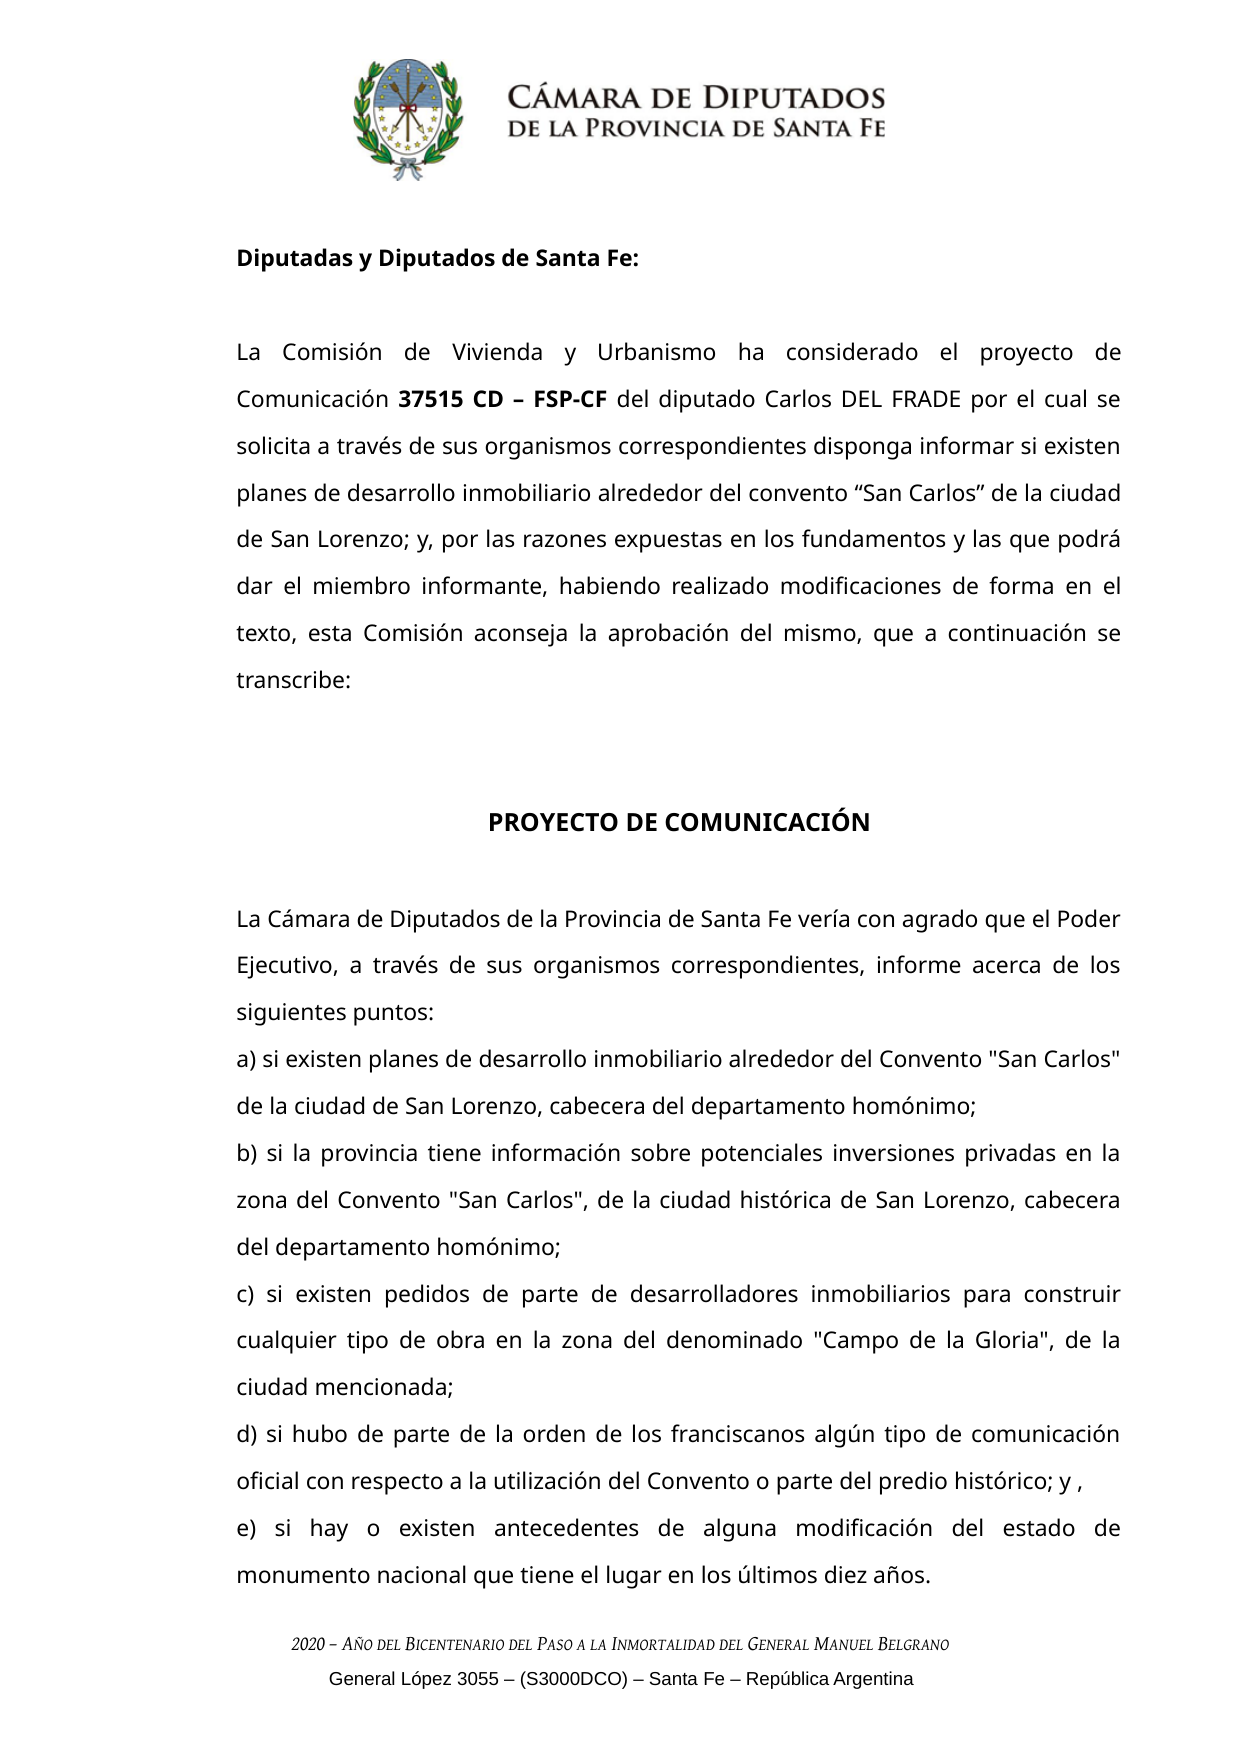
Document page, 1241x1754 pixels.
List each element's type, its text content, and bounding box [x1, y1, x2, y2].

text La Comisión de Vivienda y Urbanismo ha considerado el proyecto de Comunicación 37515 CD – FSP-CF del diputado Carlos DEL FRADE por el cual se solicita a través de sus organismos correspondientes disponga informar si existen planes de desarrollo inmobiliario alrededor del convento “San Carlos” de la ciudad de San Lorenzo; y, por las razones expuestas en los fundamentos y las que podrá dar el miembro informante, habiendo realizado modificaciones de forma en el texto, esta Comisión aconseja la aprobación del mismo, que a continuación se transcribe: [236, 336, 1122, 695]
text Diputadas y Diputados de Santa Fe: [236, 242, 1122, 273]
text PROYECTO DE COMUNICACIÓN [236, 805, 1122, 839]
text e) si hay o existen antecedentes de alguna modificación del estado de monumento nacional que tiene el lugar en los últimos diez años. [236, 1512, 1122, 1590]
text c) si existen pedidos de parte de desarrolladores inmobiliarios para construir cualquier tipo de obra en la zona del denominado "Campo de la Gloria", de la ciudad mencionada; [236, 1278, 1122, 1403]
text b) si la provincia tiene información sobre potenciales inversiones privadas en la zona del Convento "San Carlos", de la ciudad histórica de San Lorenzo, cabecera del departamento homónimo; [236, 1137, 1122, 1262]
text La Cámara de Diputados de la Provincia de Santa Fe vería con agrado que el Poder Ejecutivo, a través de sus organismos correspondientes, informe acerca de los siguientes puntos: [236, 903, 1122, 1028]
text a) si existen planes de desarrollo inmobiliario alrededor del Convento "San Carlos" de la ciudad de San Lorenzo, cabecera del departamento homónimo; [236, 1043, 1122, 1121]
text d) si hubo de parte de la orden de los franciscanos algún tipo de comunicación oficial con respecto a la utilización del Convento o parte del predio histórico; y , [236, 1418, 1122, 1496]
